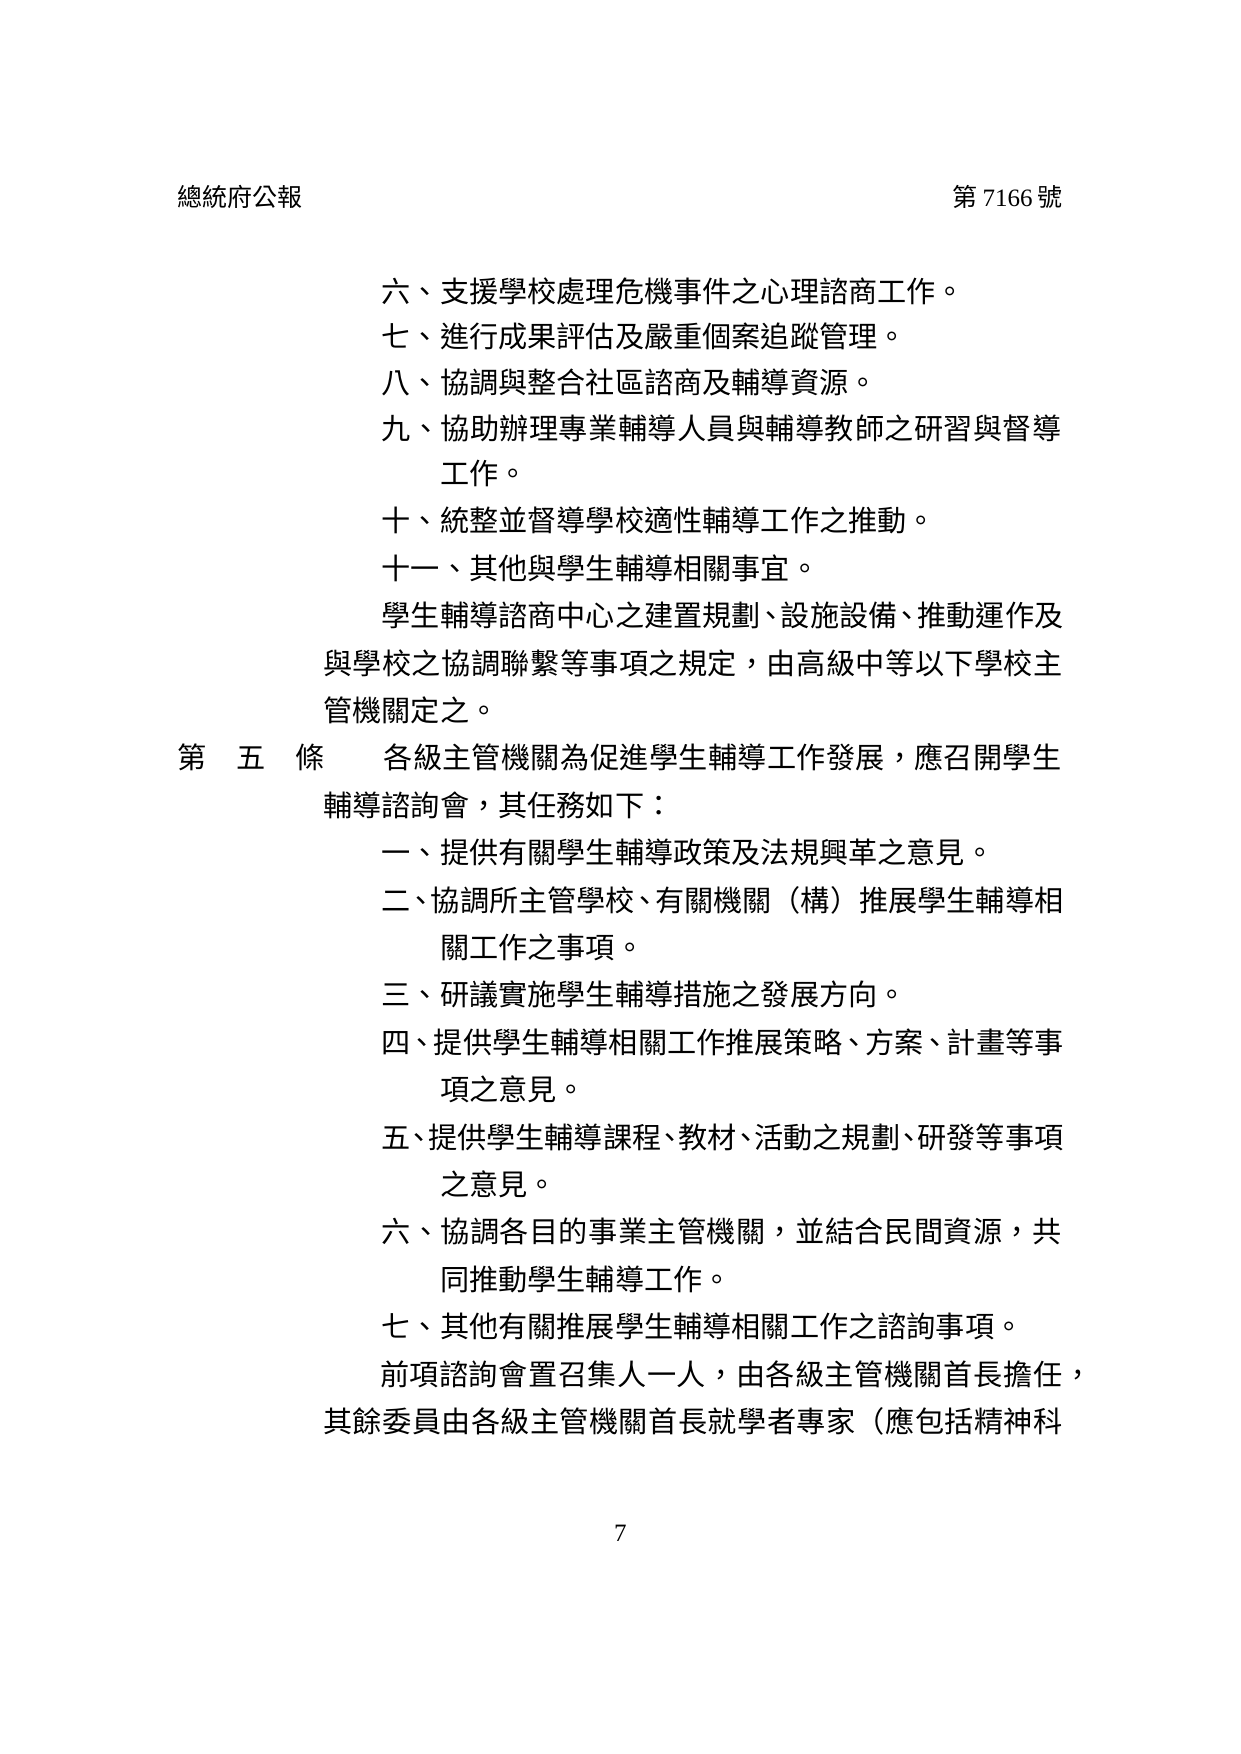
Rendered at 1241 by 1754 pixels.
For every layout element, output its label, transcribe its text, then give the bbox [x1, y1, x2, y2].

text 五、提供學生輔導課程、教材、活動之規劃、研發等事項之意見。 [381, 1110, 1063, 1205]
text 十、統整並督導學校適性輔導工作之推動。 [381, 494, 1063, 541]
text 六、支援學校處理危機事件之心理諮商工作。 [381, 266, 1063, 311]
text 前項諮詢會置召集人一人，由各級主管機關首長擔任，其餘委員由各級主管機關首長就學者專家（應包括精神科醫師）、教育行政人員、學校行政人員（應包括輔導主任）、教師代表（應包括輔導教師）、家長代表、相關專業輔導人員、相關機關（構）或專業團體代表聘兼之；教育行政人員及學校行政人員代表人數合計不得超過委員總額之二分之一，任一性別委員人數不得少於委員總額三分之一。 [323, 1347, 1063, 1442]
text 第 五 條 各級主管機關為促進學生輔導工作發展，應召開學生輔導諮詢會，其任務如下： [177, 731, 1063, 826]
text 八、協調與整合社區諮商及輔導資源。 [381, 357, 1063, 403]
text 七、進行成果評估及嚴重個案追蹤管理。 [381, 311, 1063, 357]
text 二、協調所主管學校、有關機關（構）推展學生輔導相關工作之事項。 [381, 873, 1063, 968]
text 一、提供有關學生輔導政策及法規興革之意見。 [381, 826, 1063, 873]
text 三、研議實施學生輔導措施之發展方向。 [381, 968, 1063, 1015]
text 四、提供學生輔導相關工作推展策略、方案、計畫等事項之意見。 [381, 1015, 1063, 1110]
text 六、協調各目的事業主管機關，並結合民間資源，共同推動學生輔導工作。 [381, 1205, 1063, 1300]
text 七、其他有關推展學生輔導相關工作之諮詢事項。 [381, 1300, 1063, 1347]
text 學生輔導諮商中心之建置規劃、設施設備、推動運作及與學校之協調聯繫等事項之規定，由高級中等以下學校主管機關定之。 [323, 589, 1063, 731]
text 九、協助辦理專業輔導人員與輔導教師之研習與督導工作。 [381, 403, 1063, 494]
text 十一、其他與學生輔導相關事宜。 [381, 541, 1063, 589]
